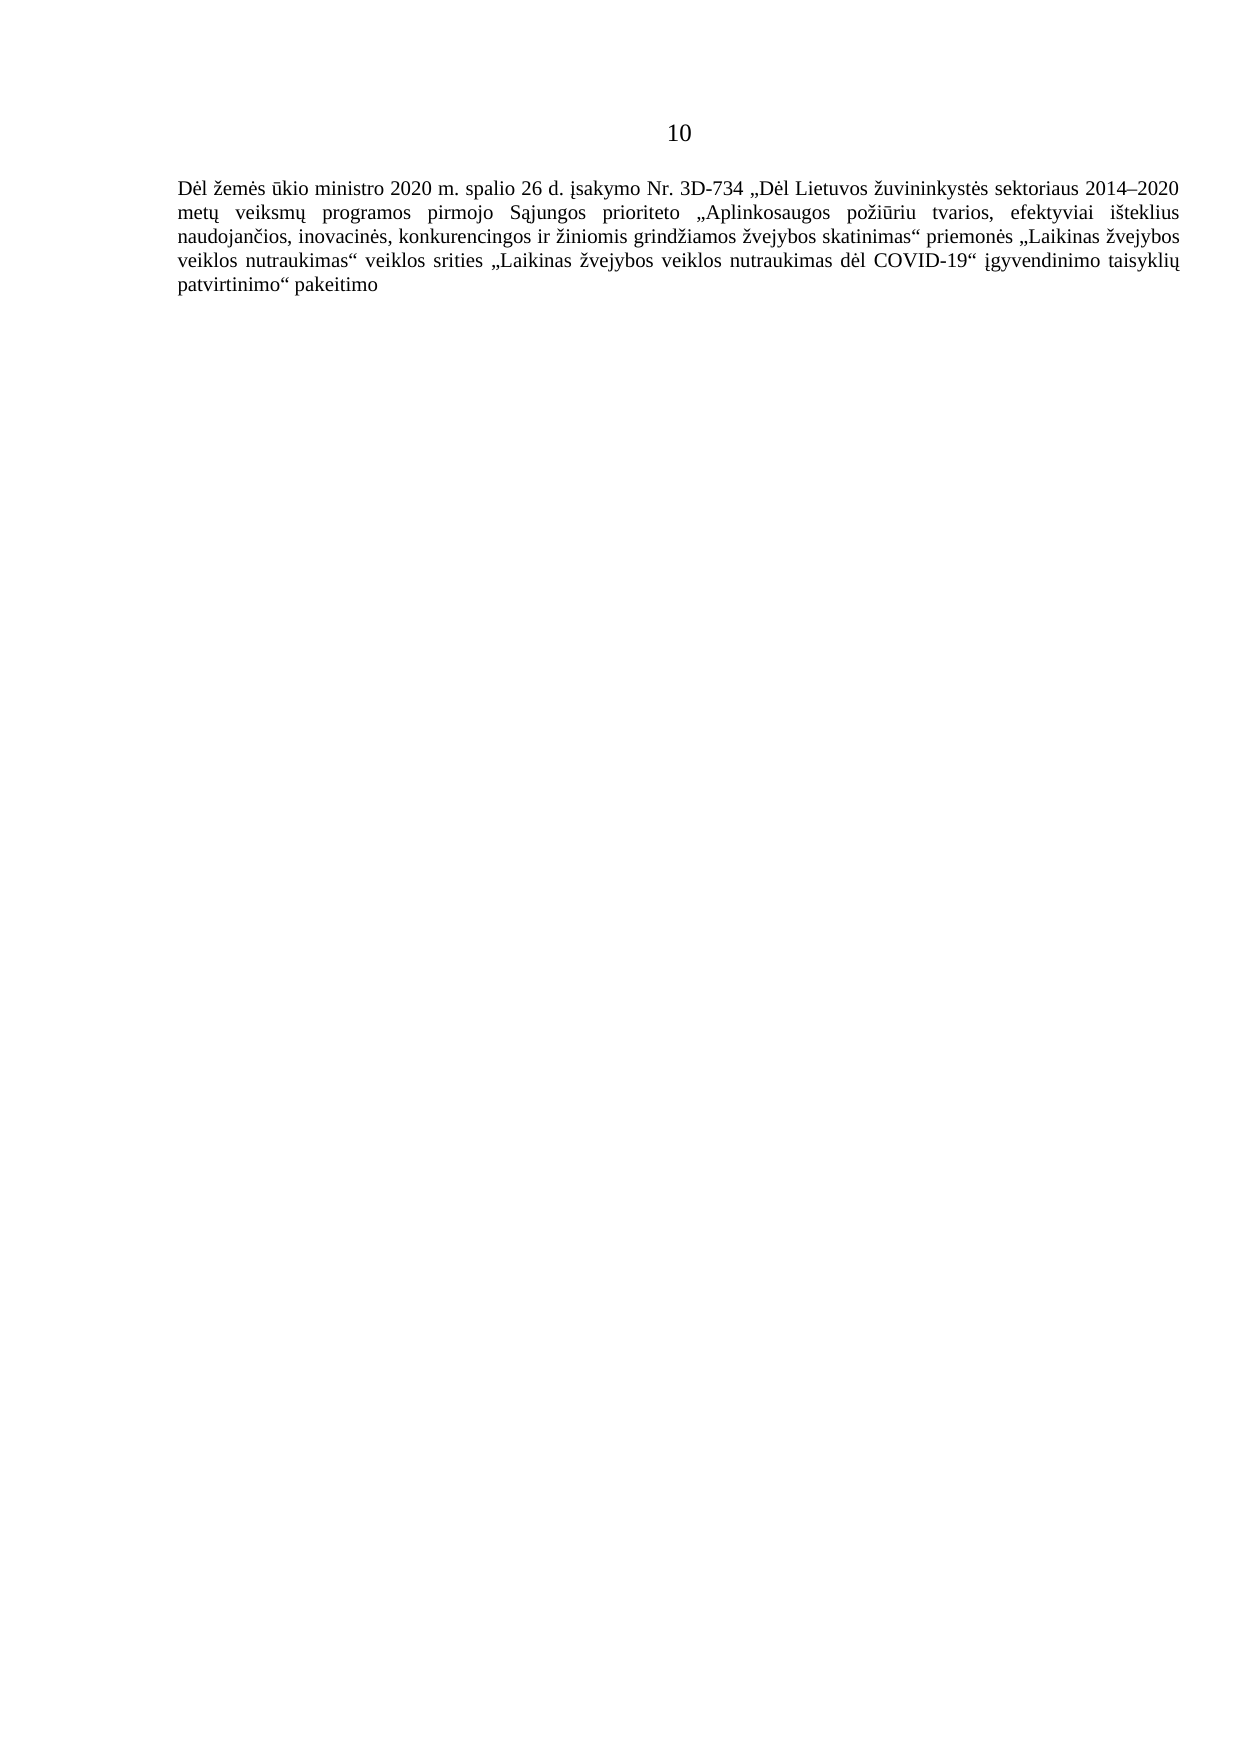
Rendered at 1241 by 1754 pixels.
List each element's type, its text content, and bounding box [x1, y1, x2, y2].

text Dėl žemės ūkio ministro 2020 m. spalio 26 d. įsakymo Nr. 3D-734 „Dėl Lietuvos žuvininkystės sektoriaus 2014–2020 metų veiksmų programos pirmojo Sąjungos prioriteto „Aplinkosaugos požiūriu tvarios, efektyviai išteklius naudojančios, inovacinės, konkurencingos ir žiniomis grindžiamos žvejybos skatinimas“ priemonės „Laikinas žvejybos veiklos nutraukimas“ veiklos srities „Laikinas žvejybos veiklos nutraukimas dėl COVID-19“ įgyvendinimo taisyklių patvirtinimo“ pakeitimo [177, 176, 1181, 296]
